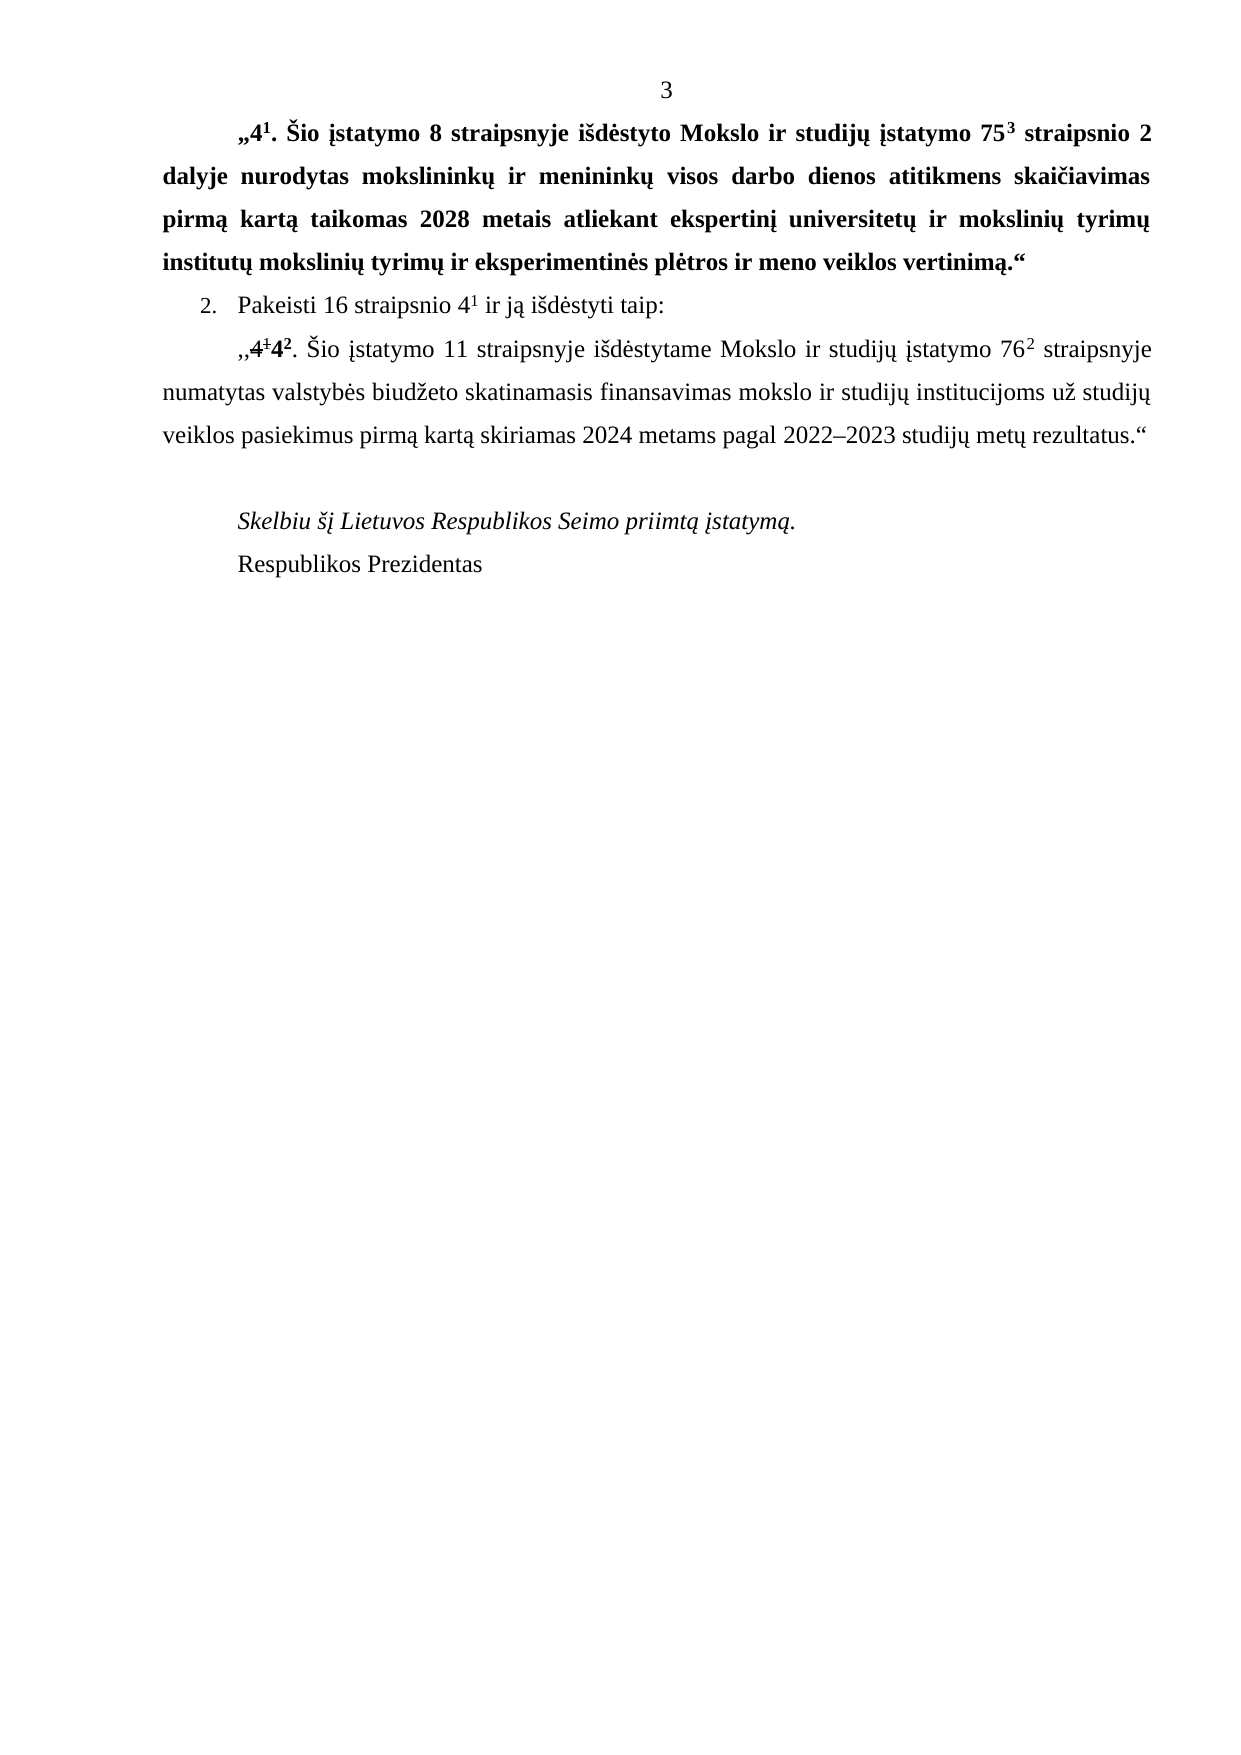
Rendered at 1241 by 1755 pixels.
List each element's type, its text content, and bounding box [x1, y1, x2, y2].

list Pakeisti 16 straipsnio 41 ir ją išdėstyti taip: [200, 291, 1152, 319]
text Respublikos Prezidentas [162, 549, 1152, 578]
text ,,4142. Šio įstatymo 11 straipsnyje išdėstytame Mokslo ir studijų įstatymo 762 straipsnyje numatytas valstybės biudžeto skatinamasis finansavimas mokslo ir studijų institucijoms už studijų veiklos pasiekimus pirmą kartą skiriamas 2024 metams pagal 2022–2023 studijų metų rezultatus.“ [162, 334, 1152, 449]
text „41. Šio įstatymo 8 straipsnyje išdėstyto Mokslo ir studijų įstatymo 753 straipsnio 2 dalyje nurodytas mokslininkų ir menininkų visos darbo dienos atitikmens skaičiavimas pirmą kartą taikomas 2028 metais atliekant ekspertinį universitetų ir mokslinių tyrimų institutų mokslinių tyrimų ir eksperimentinės plėtros ir meno veiklos vertinimą.“ [162, 118, 1152, 276]
text Skelbiu šį Lietuvos Respublikos Seimo priimtą įstatymą. [162, 506, 1152, 535]
